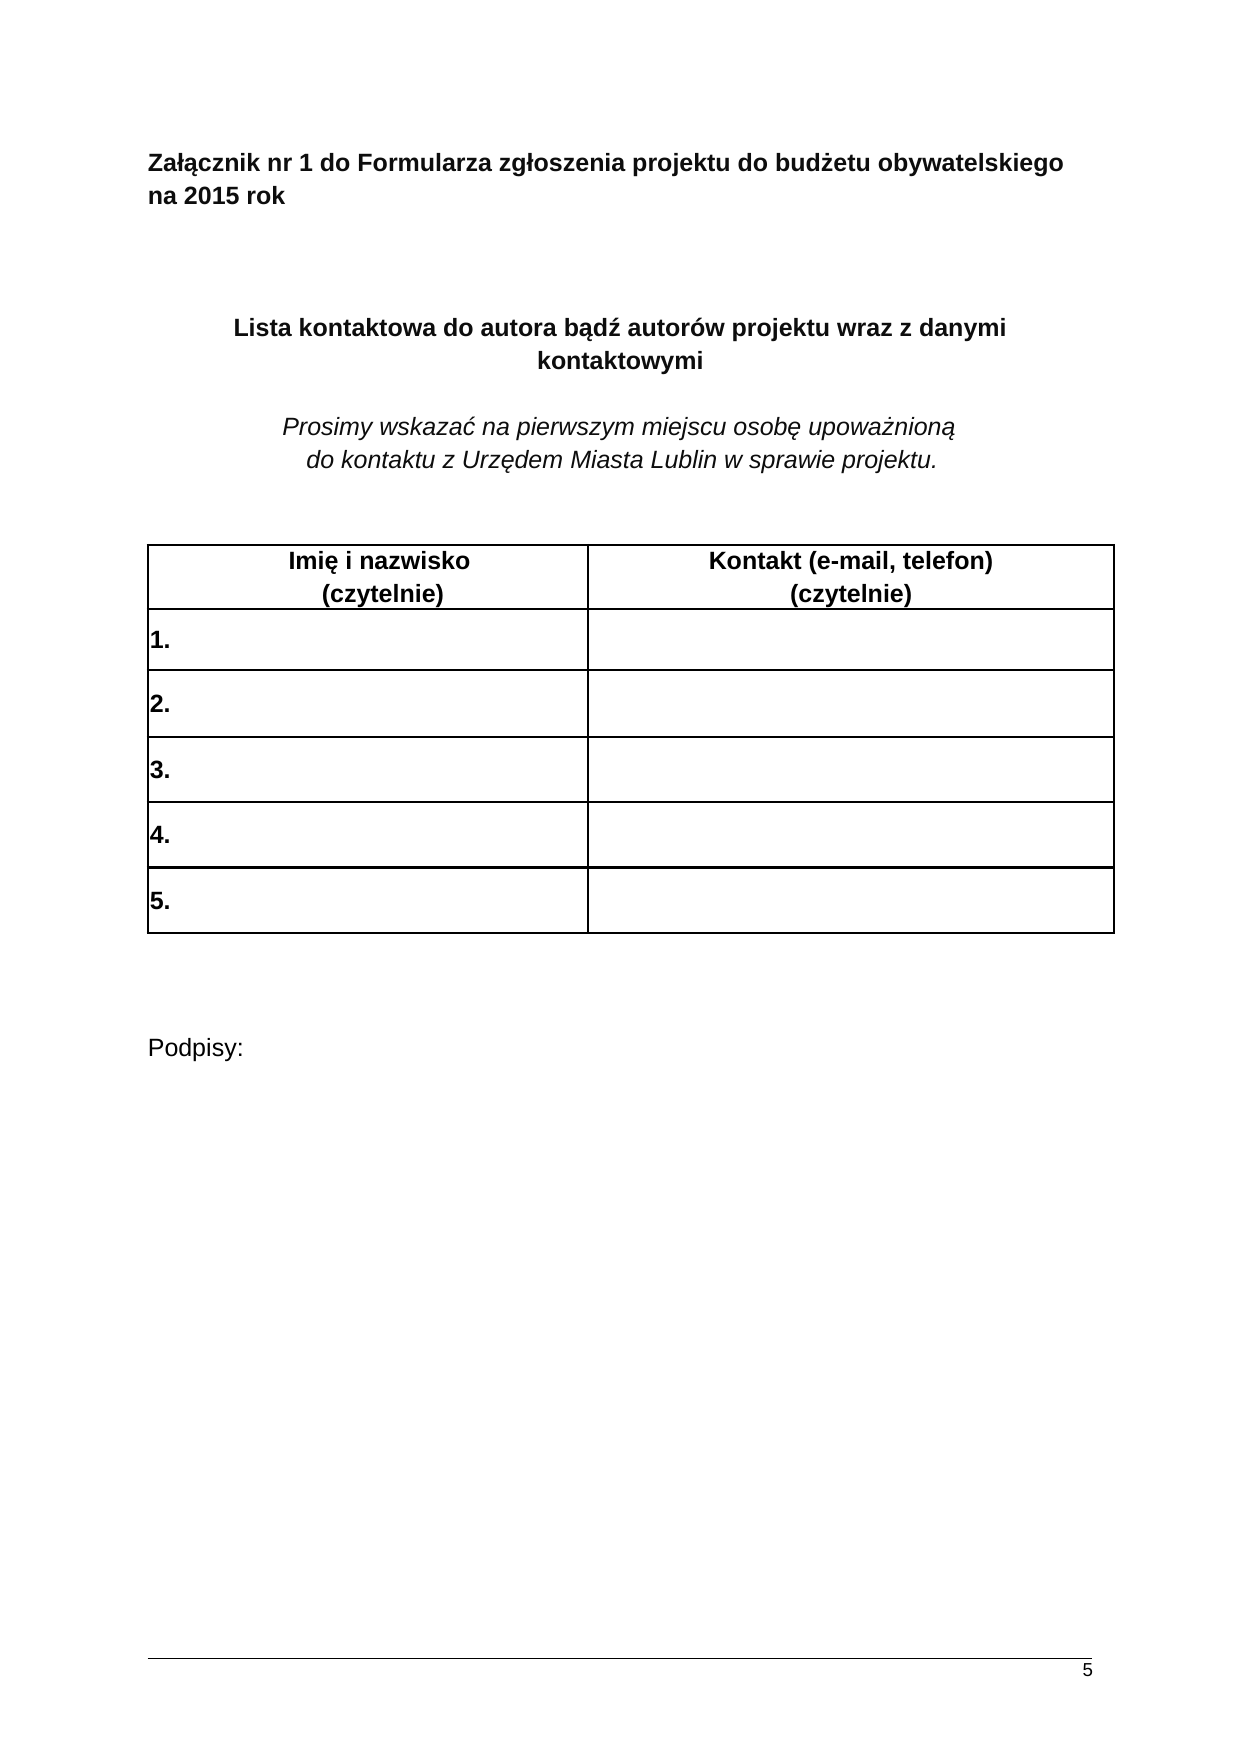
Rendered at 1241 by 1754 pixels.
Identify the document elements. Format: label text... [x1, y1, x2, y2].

table_cell [589, 738, 1113, 801]
table_cell 2. [149, 671, 587, 736]
table_header Imię i nazwisko (czytelnie) [149, 546, 587, 608]
text Podpisy: [148, 1033, 1092, 1062]
table_cell [589, 610, 1113, 669]
table_cell 4. [149, 803, 587, 866]
table_cell 5. [149, 869, 587, 932]
table_cell [589, 869, 1113, 932]
text Załącznik nr 1 do Formularza zgłoszenia projektu do budżetu obywatelskiego na 2015 rok [148, 148, 1092, 209]
table_header Kontakt (e-mail, telefon) (czytelnie) [589, 546, 1113, 608]
table_cell 3. [149, 738, 587, 801]
table_cell [589, 803, 1113, 866]
text do kontaktu z Urzędem Miasta Lublin w sprawie projektu. [148, 445, 1092, 474]
table_cell 1. [149, 610, 587, 669]
table_cell [589, 671, 1113, 736]
text Prosimy wskazać na pierwszym miejscu osobę upoważnioną [148, 412, 1092, 441]
text Lista kontaktowa do autora bądź autorów projektu wraz z danymi kontaktowymi [148, 313, 1092, 374]
